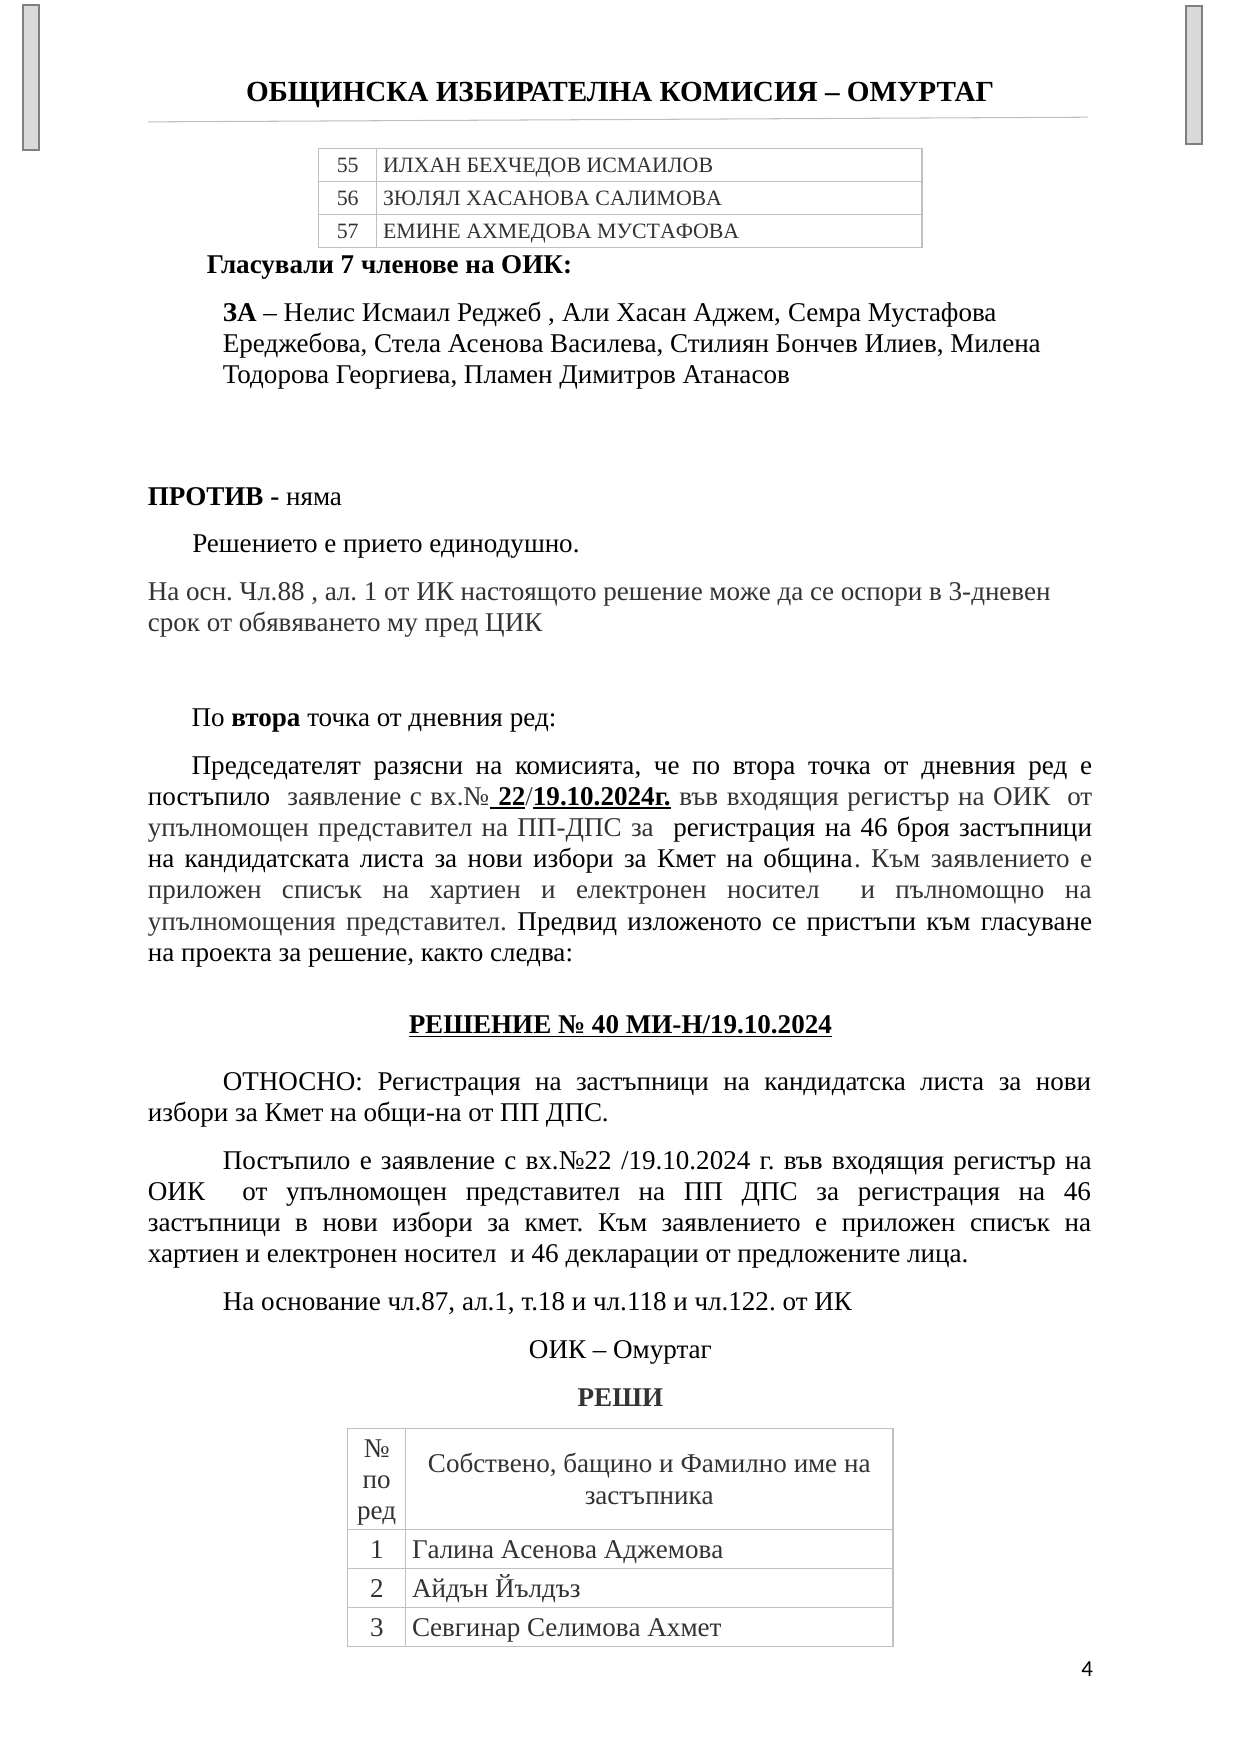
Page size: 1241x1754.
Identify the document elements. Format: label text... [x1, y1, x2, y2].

table_cell 1 [348, 1530, 405, 1568]
table_cell 3 [348, 1608, 405, 1646]
text ОИК – Омуртаг [148, 1333, 1093, 1364]
text ПРОТИВ - няма [148, 480, 1093, 511]
text РЕШЕНИЕ № 40 МИ-Н/19.10.2024 [273, 1009, 968, 1040]
text ЗА – Нелис Исмаил Реджеб , Али Хасан Аджем, Семра Мустафова Ереджебова, Стела Асенова Василева, Стилиян Бончев Илиев, Милена Тодорова Георгиева, Пламен Димитров Атанасов [223, 296, 1093, 389]
table_cell ИЛХАН БЕХЧЕДОВ ИСМАИЛОВ [377, 149, 921, 181]
text На осн. Чл.88 , ал. 1 от ИК настоящото решение може да се оспори в 3-дневен срок от обявяването му пред ЦИК [148, 575, 1093, 638]
table_cell 55 [319, 149, 376, 181]
text РЕШИ [148, 1381, 1093, 1412]
text Гласували 7 членове на ОИК: [148, 248, 1093, 279]
text Решението е прието единодушно. [148, 528, 1093, 559]
table_cell ЕМИНЕ АХМЕДОВА МУСТАФОВА [377, 215, 921, 247]
text Председателят разясни на комисията, че по втора точка от дневния ред е постъпило заявление с вх.№ 22/19.10.2024г. във входящия регистър на ОИК от упълномощен представител на ПП-ДПС за регистрация на 46 броя застъпници на кандидатската листа за нови избори за Кмет на община. Към заявлението е приложен списък на хартиен и електронен носител и пълномощно на упълномощения представител. Предвид изложеното се пристъпи към гласуване на проекта за решение, както следва: [148, 749, 1093, 967]
table_cell Севгинар Селимова Ахмет [406, 1608, 892, 1646]
table_header Собствено, бащино и Фамилно име на застъпника [406, 1429, 892, 1529]
table_cell ЗЮЛЯЛ ХАСАНОВА САЛИМОВА [377, 182, 921, 214]
table_cell Айдън Йълдъз [406, 1569, 892, 1607]
table_header № по ред [348, 1429, 405, 1529]
text По втора точка от дневния ред: [148, 701, 1093, 732]
table_cell 56 [319, 182, 376, 214]
text Постъпило е заявление с вх.№22 /19.10.2024 г. във входящия регистър на ОИК от упълномощен представител на ПП ДПС за регистрация на 46 застъпници в нови избори за кмет. Към заявлението е приложен списък на хартиен и електронен носител и 46 декларации от предложените лица. [148, 1144, 1093, 1268]
text ОТНОСНО: Регистрация на застъпници на кандидатска листа за нови избори за Кмет на общи-на от ПП ДПС. [148, 1065, 1093, 1127]
table_cell 57 [319, 215, 376, 247]
table_cell 2 [348, 1569, 405, 1607]
table_cell Галина Асенова Аджемова [406, 1530, 892, 1568]
text На основание чл.87, ал.1, т.18 и чл.118 и чл.122. от ИК [148, 1285, 1093, 1316]
